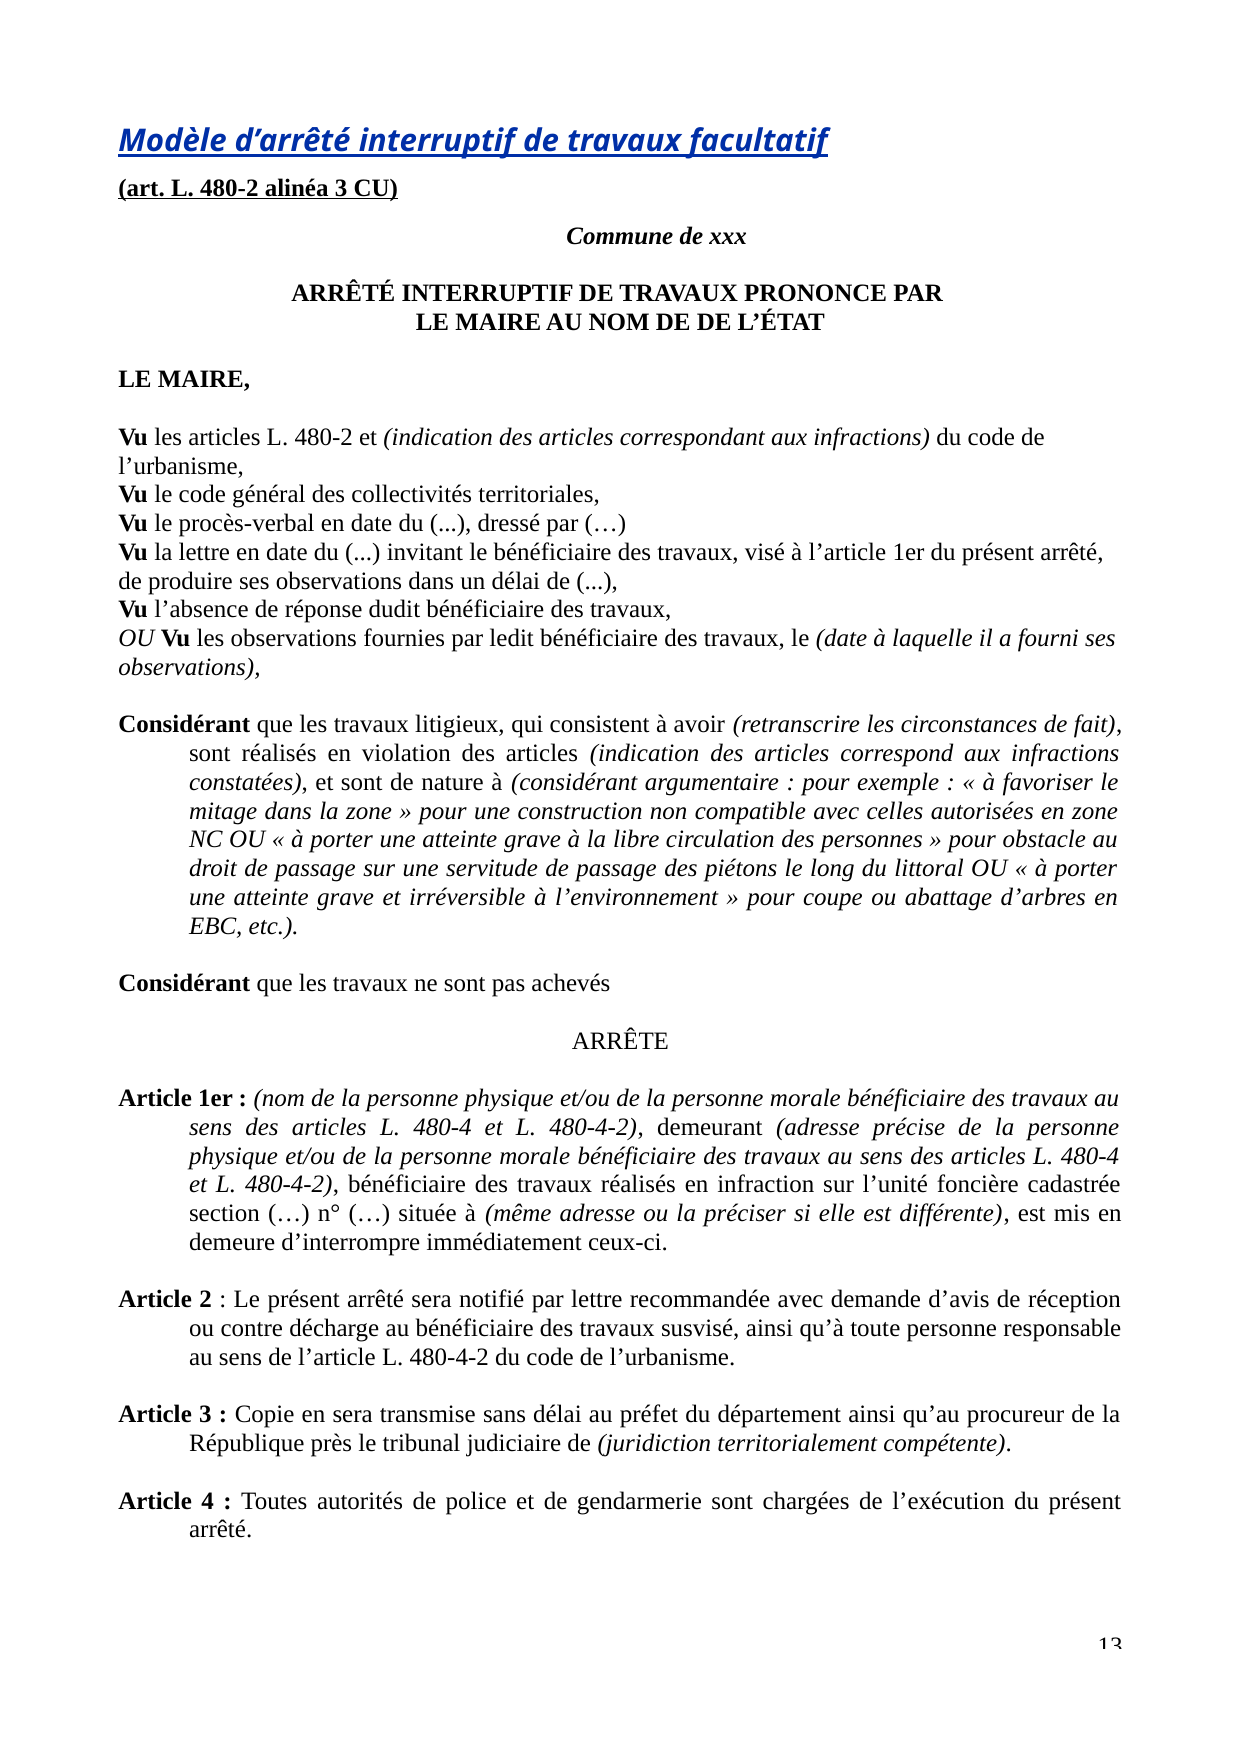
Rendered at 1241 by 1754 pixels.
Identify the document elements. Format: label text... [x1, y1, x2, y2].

list Commune de xxx [156, 221, 1122, 249]
text l’urbanisme, [118, 451, 1122, 479]
text observations), [118, 652, 1122, 681]
text ARRÊTE [118, 1026, 1122, 1054]
text (art. L. 480-2 alinéa 3 CU) [118, 173, 1122, 202]
text OU Vu les observations fournies par ledit bénéficiaire des travaux, le (date à laquelle il a fourni ses [118, 623, 1122, 652]
text Considérant que les travaux litigieux, qui consistent à avoir (retranscrire les circonstances de fait), sont réalisés en violation des articles (indication des articles correspond aux infractions constatées), et sont de nature à (considérant argumentaire : pour exemple : « à favoriser le mitage dans la zone » pour une construction non compatible avec celles autorisées en zone NC OU « à porter une atteinte grave à la libre circulation des personnes » pour obstacle au droit de passage sur une servitude de passage des piétons le long du littoral OU « à porter une atteinte grave et irréversible à l’environnement » pour coupe ou abattage d’arbres en EBC, etc.). [118, 709, 1122, 939]
text Article 3 : Copie en sera transmise sans délai au préfet du département ainsi qu’au procureur de la République près le tribunal judiciaire de (juridiction territorialement compétente). [118, 1399, 1122, 1457]
text Vu l’absence de réponse dudit bénéficiaire des travaux, [118, 594, 1122, 623]
text LE MAIRE, [118, 364, 1122, 393]
subtitle Modèle d’arrêté interruptif de travaux facultatif [118, 118, 1122, 161]
text Vu le procès-verbal en date du (...), dressé par (…) [118, 508, 1122, 537]
text Article 2 : Le présent arrêté sera notifié par lettre recommandée avec demande d’avis de réception ou contre décharge au bénéficiaire des travaux susvisé, ainsi qu’à toute personne responsable au sens de l’article L. 480-4-2 du code de l’urbanisme. [118, 1284, 1122, 1371]
text LE MAIRE AU NOM DE DE L’ÉTAT [118, 307, 1122, 336]
text Vu la lettre en date du (...) invitant le bénéficiaire des travaux, visé à l’article 1er du présent arrêté, [118, 537, 1122, 566]
text Considérant que les travaux ne sont pas achevés [118, 968, 1122, 997]
text Vu le code général des collectivités territoriales, [118, 479, 1122, 508]
text de produire ses observations dans un délai de (...), [118, 566, 1122, 594]
text ARRÊTÉ INTERRUPTIF DE TRAVAUX PRONONCE PAR [118, 278, 1122, 307]
text Vu les articles L. 480-2 et (indication des articles correspondant aux infractions) du code de [118, 422, 1122, 451]
text Article 4 : Toutes autorités de police et de gendarmerie sont chargées de l’exécution du présent arrêté. [118, 1486, 1122, 1543]
text Article 1er : (nom de la personne physique et/ou de la personne morale bénéficiaire des travaux au sens des articles L. 480-4 et L. 480-4-2), demeurant (adresse précise de la personne physique et/ou de la personne morale bénéficiaire des travaux au sens des articles L. 480-4 et L. 480-4-2), bénéficiaire des travaux réalisés en infraction sur l’unité foncière cadastrée section (…) n° (…) située à (même adresse ou la préciser si elle est différente), est mis en demeure d’interrompre immédiatement ceux-ci. [118, 1083, 1122, 1256]
